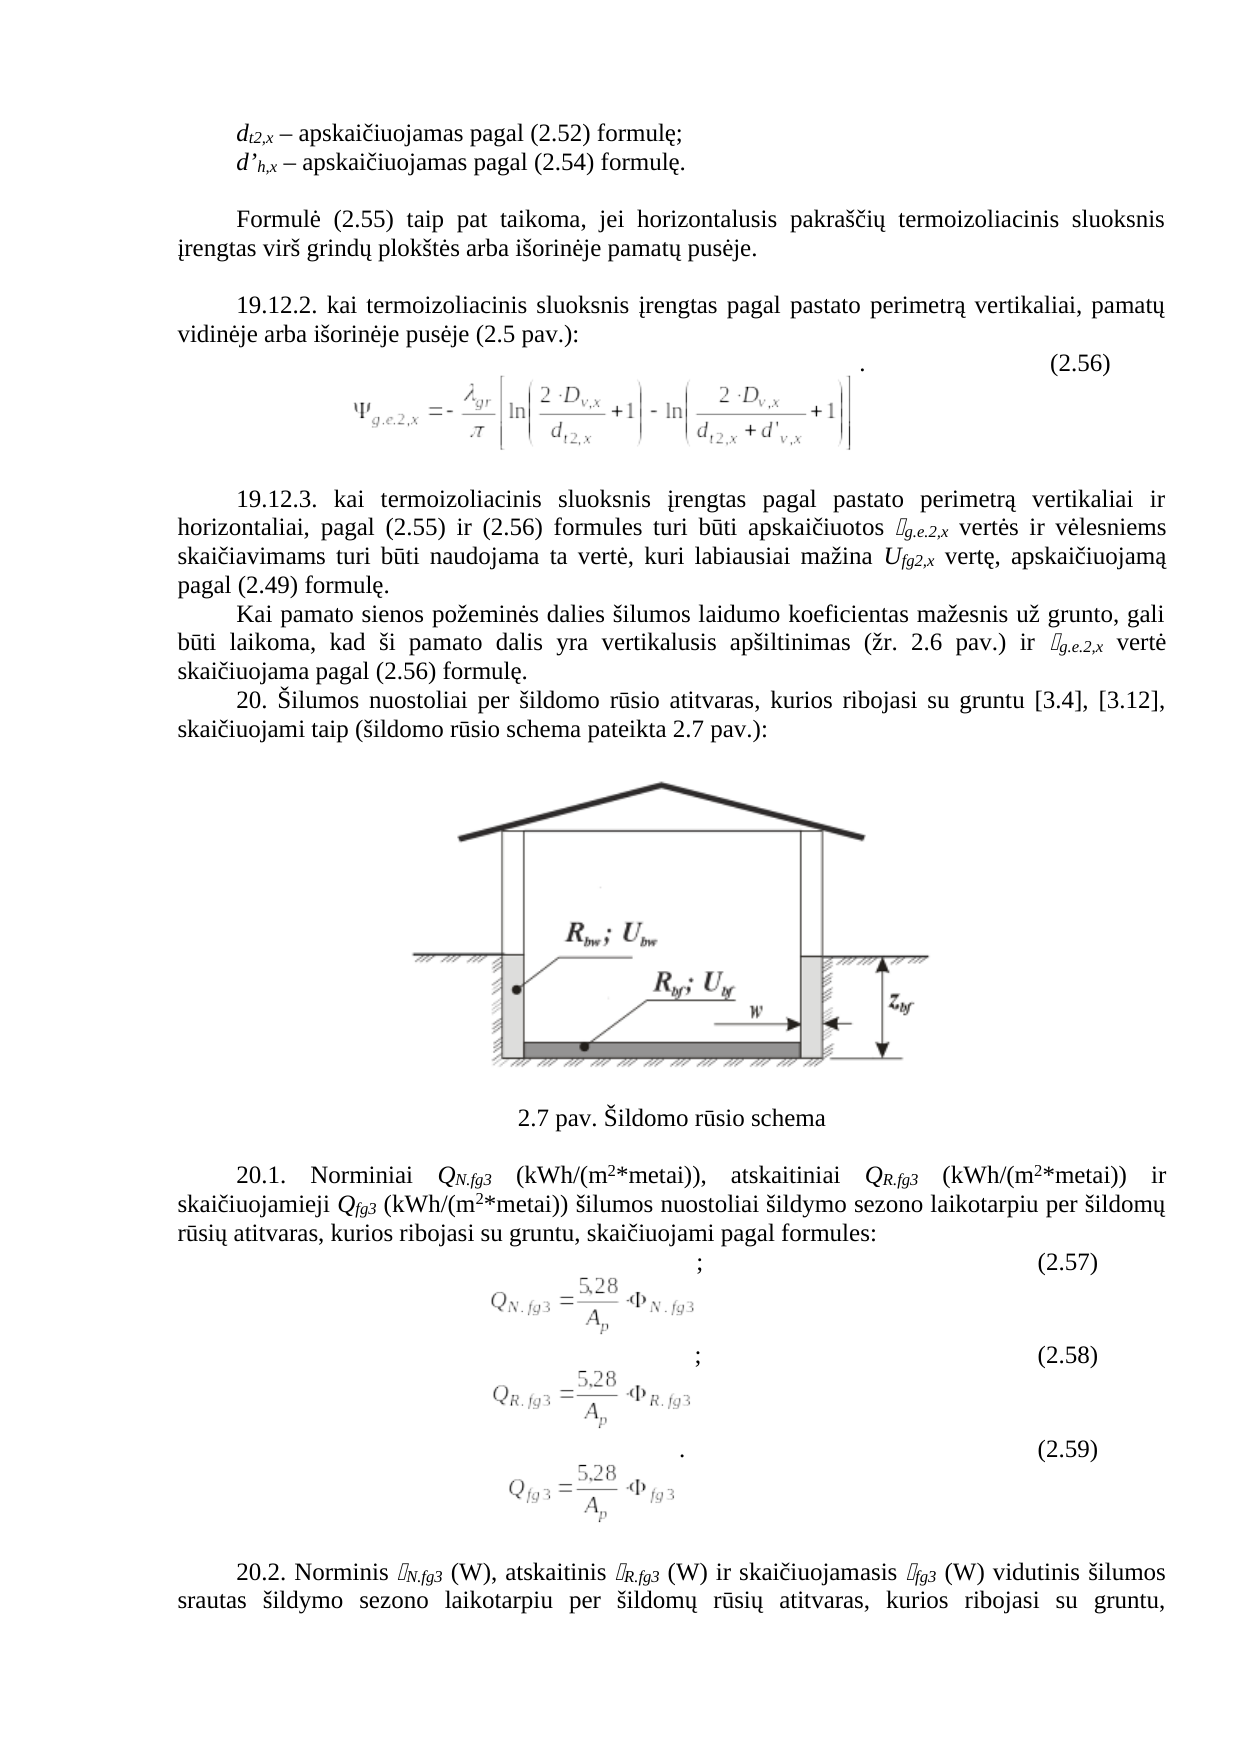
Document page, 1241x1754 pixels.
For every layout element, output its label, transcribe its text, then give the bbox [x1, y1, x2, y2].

text Formulė (2.55) taip pat taikoma, jei horizontalusis pakraščių termoizoliacinis sluoksnis įrengtas virš grindų plokštės arba išorinėje pamatų pusėje. [177, 204, 1166, 262]
text dt2,x – apskaičiuojamas pagal (2.52) formulę; [177, 118, 1166, 147]
table_cell Q(R.fg3)=5,28/A(p)*PHI(R.fg3); [177, 1341, 1013, 1434]
table_header formulė. [177, 348, 1038, 455]
text d’h,x – apskaičiuojamas pagal (2.54) formulę. [177, 147, 1166, 176]
text 20.2. Norminis PHIN.fg3 (W), atskaitinis PHIR.fg3 (W) ir skaičiuojamasis PHIfg3 (W) vidutinis šilumos srautas šildymo sezono laikotarpiu per šildomų rūsių atitvaras, kurios ribojasi su gruntu, apskaičiuojami pagal formules [3.12]: [177, 1557, 1166, 1614]
text 2.7 pav. Šildomo rūsio schema [177, 1103, 1166, 1132]
table_header Q(N.fg3)=5,28/A(p)*PHI(N.fg3); [177, 1247, 1013, 1341]
table_cell (2.58) [1014, 1341, 1122, 1434]
table_cell (2.59) [1014, 1434, 1122, 1528]
text 19.12.3. kai termoizoliacinis sluoksnis įrengtas pagal pastato perimetrą vertikaliai ir horizontaliai, pagal (2.55) ir (2.56) formules turi būti apskaičiuotos PSIg.e.2,x vertės ir vėlesniems skaičiavimams turi būti naudojama ta vertė, kuri labiausiai mažina Ufg2,x vertę, apskaičiuojamą pagal (2.49) formulę. [177, 484, 1166, 599]
table_cell Q(fg3)=5,28/A(p)*PHI(fg3). [177, 1434, 1013, 1528]
text 19.12.2. kai termoizoliacinis sluoksnis įrengtas pagal pastato perimetrą vertikaliai, pamatų vidinėje arba išorinėje pusėje (2.5 pav.): [177, 291, 1166, 348]
table_header (2.56) [1039, 348, 1122, 455]
table_header (2.57) [1014, 1247, 1122, 1341]
text 20.1. Norminiai QN.fg3 (kWh/(m2*metai)), atskaitiniai QR.fg3 (kWh/(m2*metai)) ir skaičiuojamieji Qfg3 (kWh/(m2*metai)) šilumos nuostoliai šildymo sezono laikotarpiu per šildomų rūsių atitvaras, kurios ribojasi su gruntu, skaičiuojami pagal formules: [177, 1161, 1166, 1247]
text 20. Šilumos nuostoliai per šildomo rūsio atitvaras, kurios ribojasi su gruntu [3.4], [3.12], skaičiuojami taip (šildomo rūsio schema pateikta 2.7 pav.): [177, 685, 1166, 742]
text Kai pamato sienos požeminės dalies šilumos laidumo koeficientas mažesnis už grunto, gali būti laikoma, kad ši pamato dalis yra vertikalusis apšiltinimas (žr. 2.6 pav.) ir PSIg.e.2,x vertė skaičiuojama pagal (2.56) formulę. [177, 599, 1166, 685]
